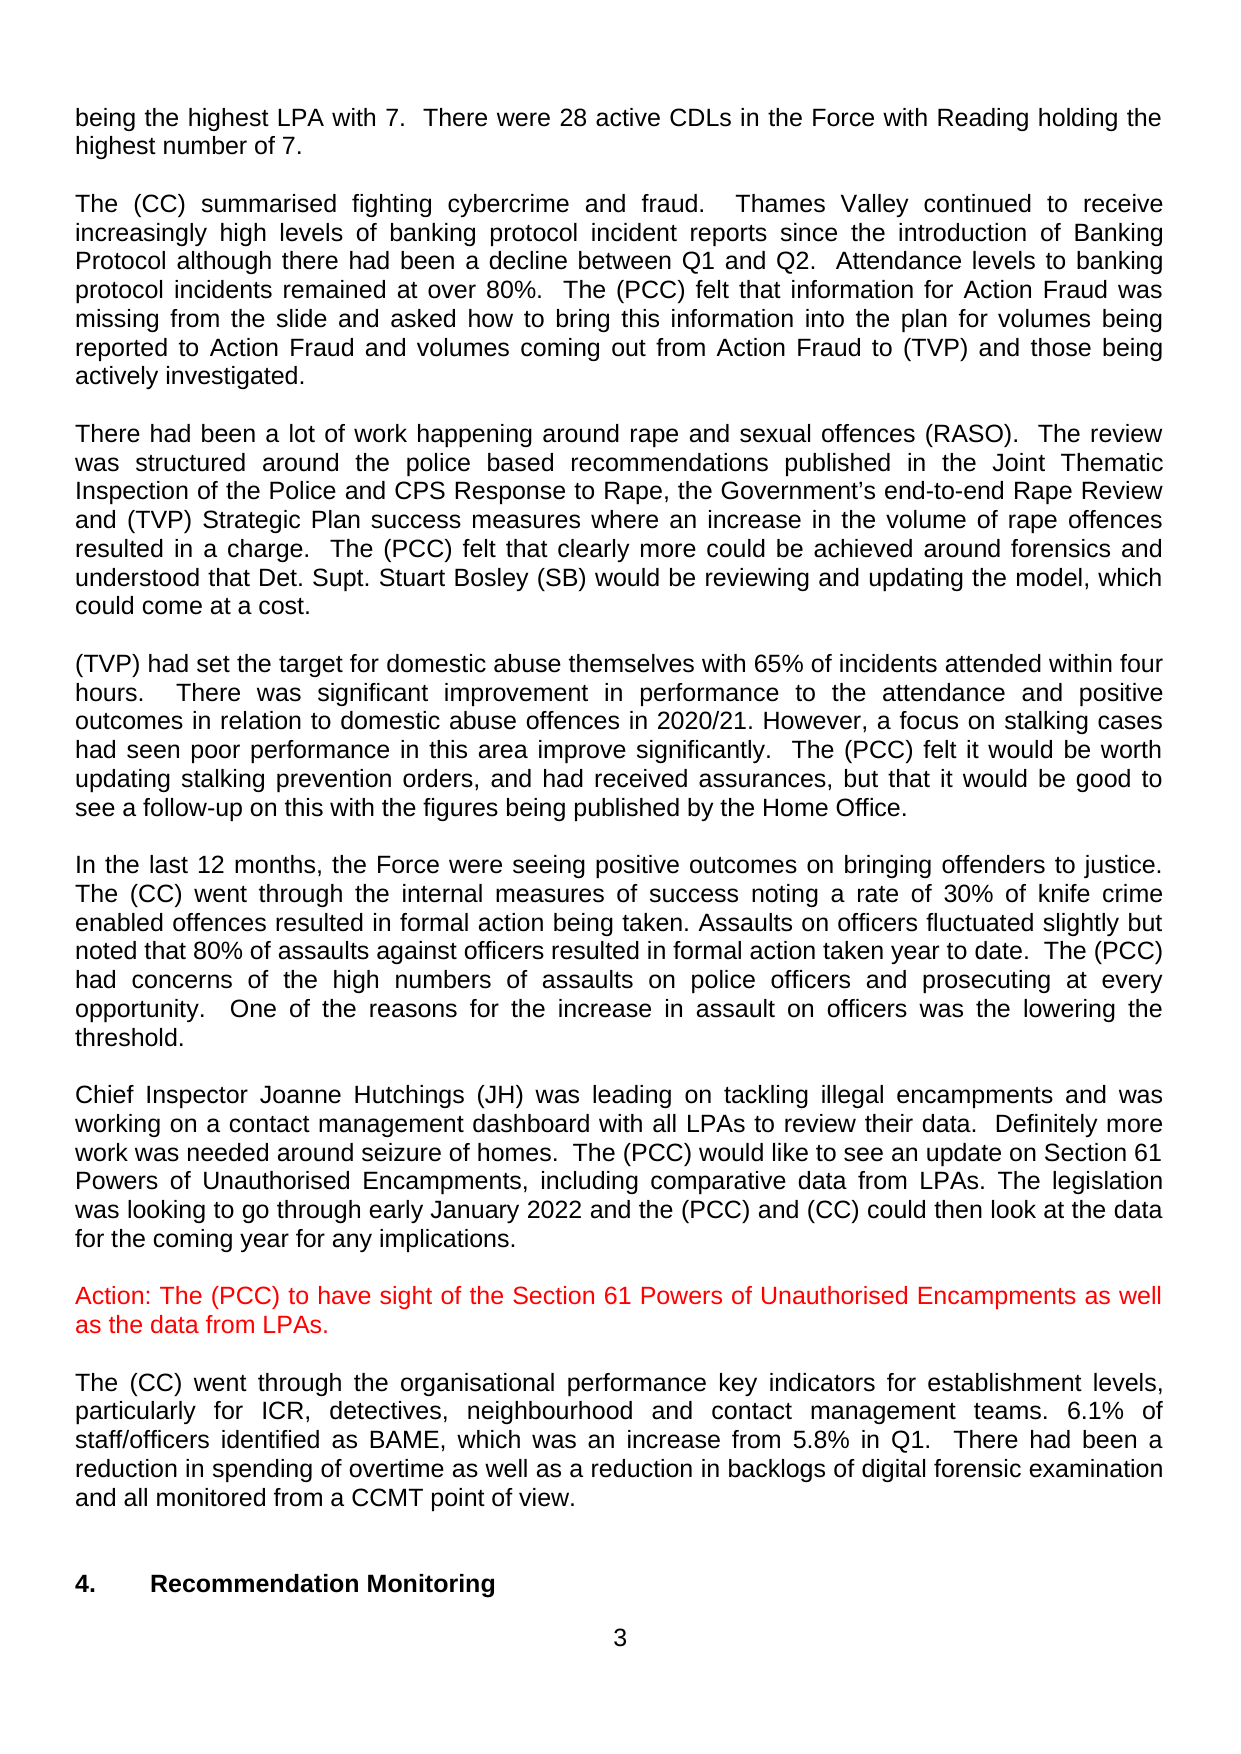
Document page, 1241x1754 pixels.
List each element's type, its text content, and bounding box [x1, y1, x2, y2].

text The (CC) went through the organisational performance key indicators for establishment levels, particularly for ICR, detectives, neighbourhood and contact management teams. 6.1% of staff/officers identified as BAME, which was an increase from 5.8% in Q1. There had been a reduction in spending of overtime as well as a reduction in backlogs of digital forensic examination and all monitored from a CCMT point of view. [75, 1367, 1165, 1511]
text (TVP) had set the target for domestic abuse themselves with 65% of incidents attended within four hours. There was significant improvement in performance to the attendance and positive outcomes in relation to domestic abuse offences in 2020/21. However, a focus on stalking cases had seen poor performance in this area improve significantly. The (PCC) felt it would be worth updating stalking prevention orders, and had received assurances, but that it would be good to see a follow-up on this with the figures being published by the Home Office. [75, 649, 1165, 821]
text being the highest LPA with 7. There were 28 active CDLs in the Force with Reading holding the highest number of 7. [75, 102, 1165, 160]
text 4. Recommendation Monitoring [75, 1569, 1165, 1597]
text Action: The (PCC) to have sight of the Section 61 Powers of Unauthorised Encampments as well as the data from LPAs. [75, 1281, 1165, 1339]
text In the last 12 months, the Force were seeing positive outcomes on bringing offenders to justice. The (CC) went through the internal measures of success noting a rate of 30% of knife crime enabled offences resulted in formal action being taken. Assaults on officers fluctuated slightly but noted that 80% of assaults against officers resulted in formal action taken year to date. The (PCC) had concerns of the high numbers of assaults on police officers and prosecuting at every opportunity. One of the reasons for the increase in assault on officers was the lowering the threshold. [75, 850, 1165, 1051]
text There had been a lot of work happening around rape and sexual offences (RASO). The review was structured around the police based recommendations published in the Joint Thematic Inspection of the Police and CPS Response to Rape, the Government’s end-to-end Rape Review and (TVP) Strategic Plan success measures where an increase in the volume of rape offences resulted in a charge. The (PCC) felt that clearly more could be achieved around forensics and understood that Det. Supt. Stuart Bosley (SB) would be reviewing and updating the model, which could come at a cost. [75, 419, 1165, 620]
text Chief Inspector Joanne Hutchings (JH) was leading on tackling illegal encampments and was working on a contact management dashboard with all LPAs to review their data. Definitely more work was needed around seizure of homes. The (PCC) would like to see an update on Section 61 Powers of Unauthorised Encampments, including comparative data from LPAs. The legislation was looking to go through early January 2022 and the (PCC) and (CC) could then look at the data for the coming year for any implications. [75, 1080, 1165, 1252]
text The (CC) summarised fighting cybercrime and fraud. Thames Valley continued to receive increasingly high levels of banking protocol incident reports since the introduction of Banking Protocol although there had been a decline between Q1 and Q2. Attendance levels to banking protocol incidents remained at over 80%. The (PCC) felt that information for Action Fraud was missing from the slide and asked how to bring this information into the plan for volumes being reported to Action Fraud and volumes coming out from Action Fraud to (TVP) and those being actively investigated. [75, 189, 1165, 390]
